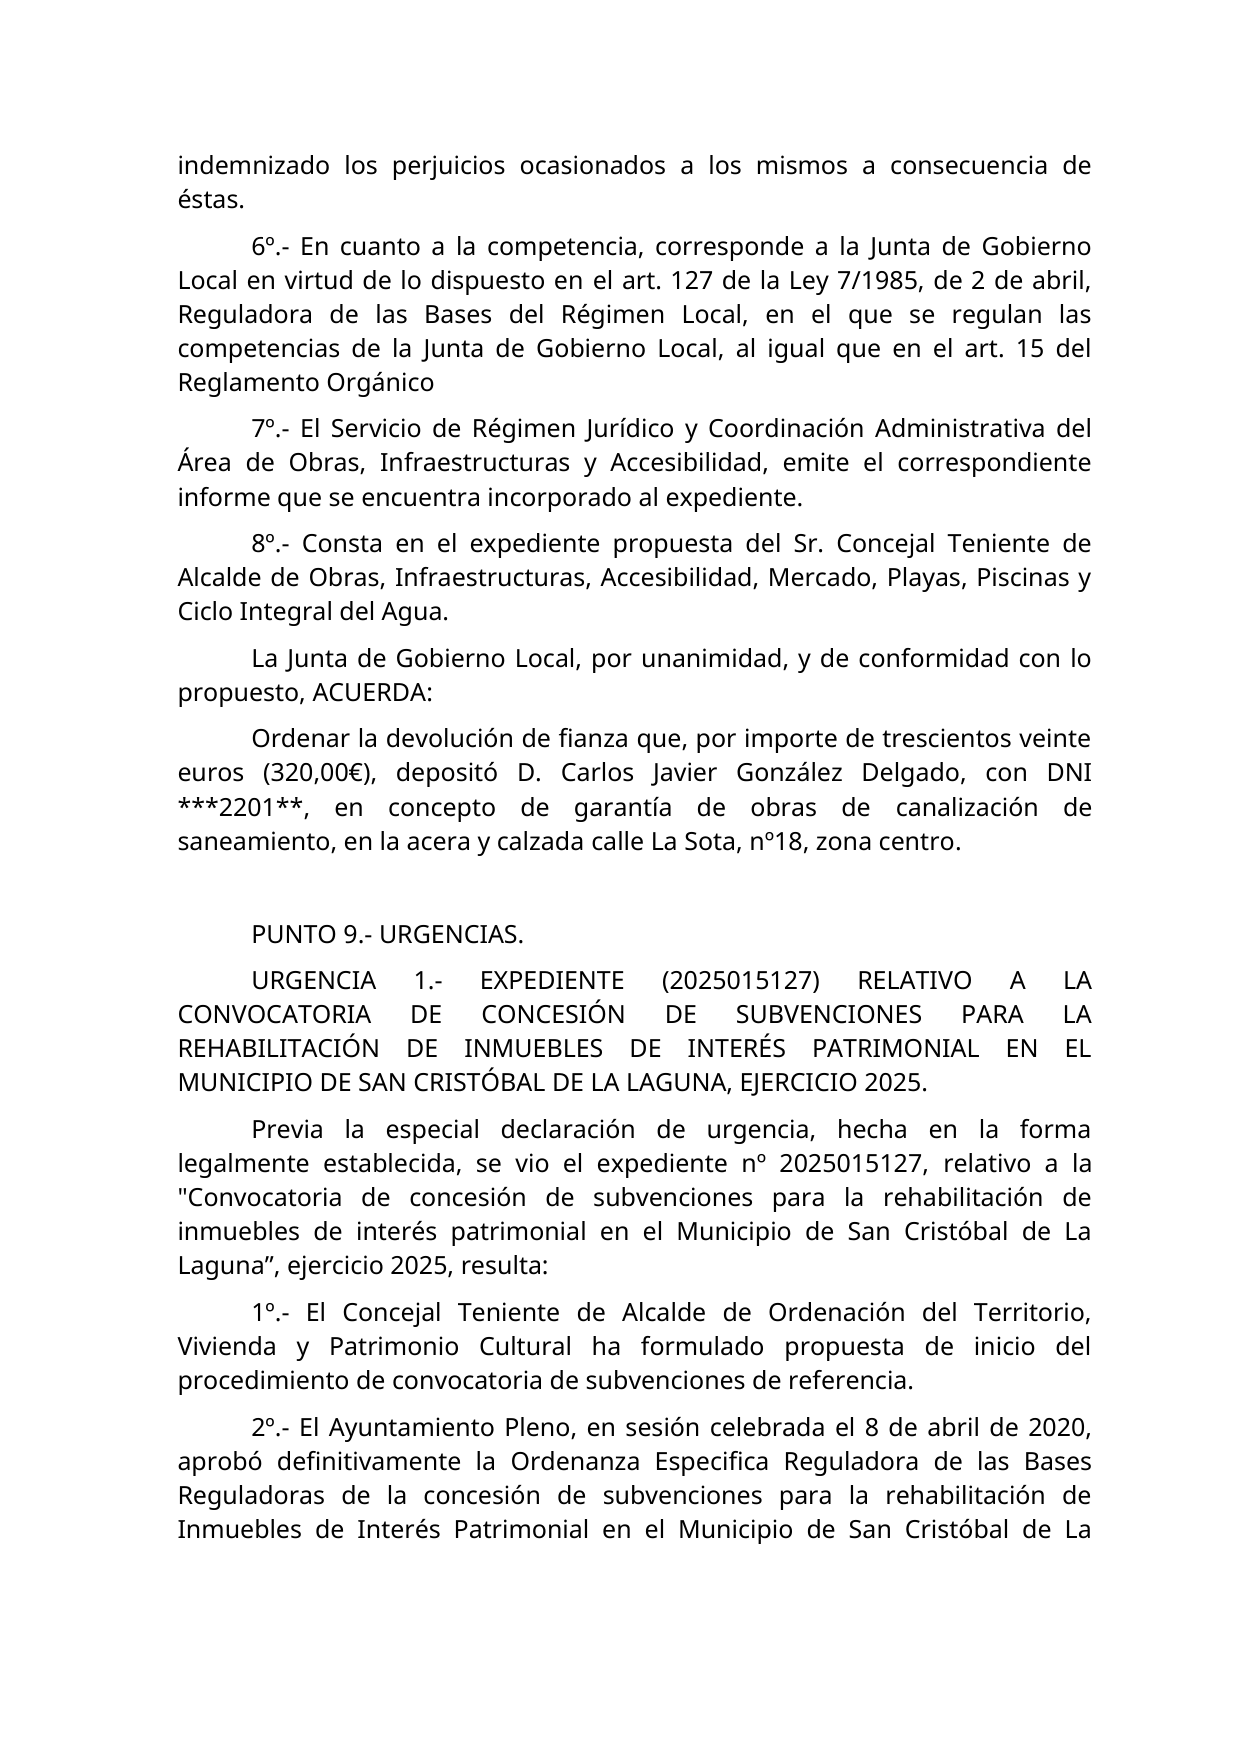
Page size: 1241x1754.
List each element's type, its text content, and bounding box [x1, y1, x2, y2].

text 1º.- El Concejal Teniente de Alcalde de Ordenación del Territorio, Vivienda y Patrimonio Cultural ha formulado propuesta de inicio del procedimiento de convocatoria de subvenciones de referencia. [177, 1294, 1093, 1397]
text URGENCIA 1.- EXPEDIENTE (2025015127) RELATIVO A LA CONVOCATORIA DE CONCESIÓN DE SUBVENCIONES PARA LA REHABILITACIÓN DE INMUEBLES DE INTERÉS PATRIMONIAL EN EL MUNICIPIO DE SAN CRISTÓBAL DE LA LAGUNA, EJERCICIO 2025. [177, 963, 1093, 1099]
text 8º.- Consta en el expediente propuesta del Sr. Concejal Teniente de Alcalde de Obras, Infraestructuras, Accesibilidad, Mercado, Playas, Piscinas y Ciclo Integral del Agua. [177, 526, 1093, 628]
text Previa la especial declaración de urgencia, hecha en la forma legalmente establecida, se vio el expediente nº 2025015127, relativo a la "Convocatoria de concesión de subvenciones para la rehabilitación de inmuebles de interés patrimonial en el Municipio de San Cristóbal de La Laguna”, ejercicio 2025, resulta: [177, 1112, 1093, 1282]
text PUNTO 9.- URGENCIAS. [177, 916, 1093, 950]
text La Junta de Gobierno Local, por unanimidad, y de conformidad con lo propuesto, ACUERDA: [177, 640, 1093, 708]
text 6º.- En cuanto a la competencia, corresponde a la Junta de Gobierno Local en virtud de lo dispuesto en el art. 127 de la Ley 7/1985, de 2 de abril, Reguladora de las Bases del Régimen Local, en el que se regulan las competencias de la Junta de Gobierno Local, al igual que en el art. 15 del Reglamento Orgánico [177, 228, 1093, 398]
text 2º.- El Ayuntamiento Pleno, en sesión celebrada el 8 de abril de 2020, aprobó definitivamente la Ordenanza Especifica Reguladora de las Bases Reguladoras de la concesión de subvenciones para la rehabilitación de Inmuebles de Interés Patrimonial en el Municipio de San Cristóbal de La [177, 1409, 1093, 1545]
text indemnizado los perjuicios ocasionados a los mismos a consecuencia de éstas. [177, 148, 1093, 216]
text Ordenar la devolución de fianza que, por importe de trescientos veinte euros (320,00€), depositó D. Carlos Javier González Delgado, con DNI ***2201**, en concepto de garantía de obras de canalización de saneamiento, en la acera y calzada calle La Sota, nº18, zona centro. [177, 721, 1093, 857]
text 7º.- El Servicio de Régimen Jurídico y Coordinación Administrativa del Área de Obras, Infraestructuras y Accesibilidad, emite el correspondiente informe que se encuentra incorporado al expediente. [177, 411, 1093, 513]
